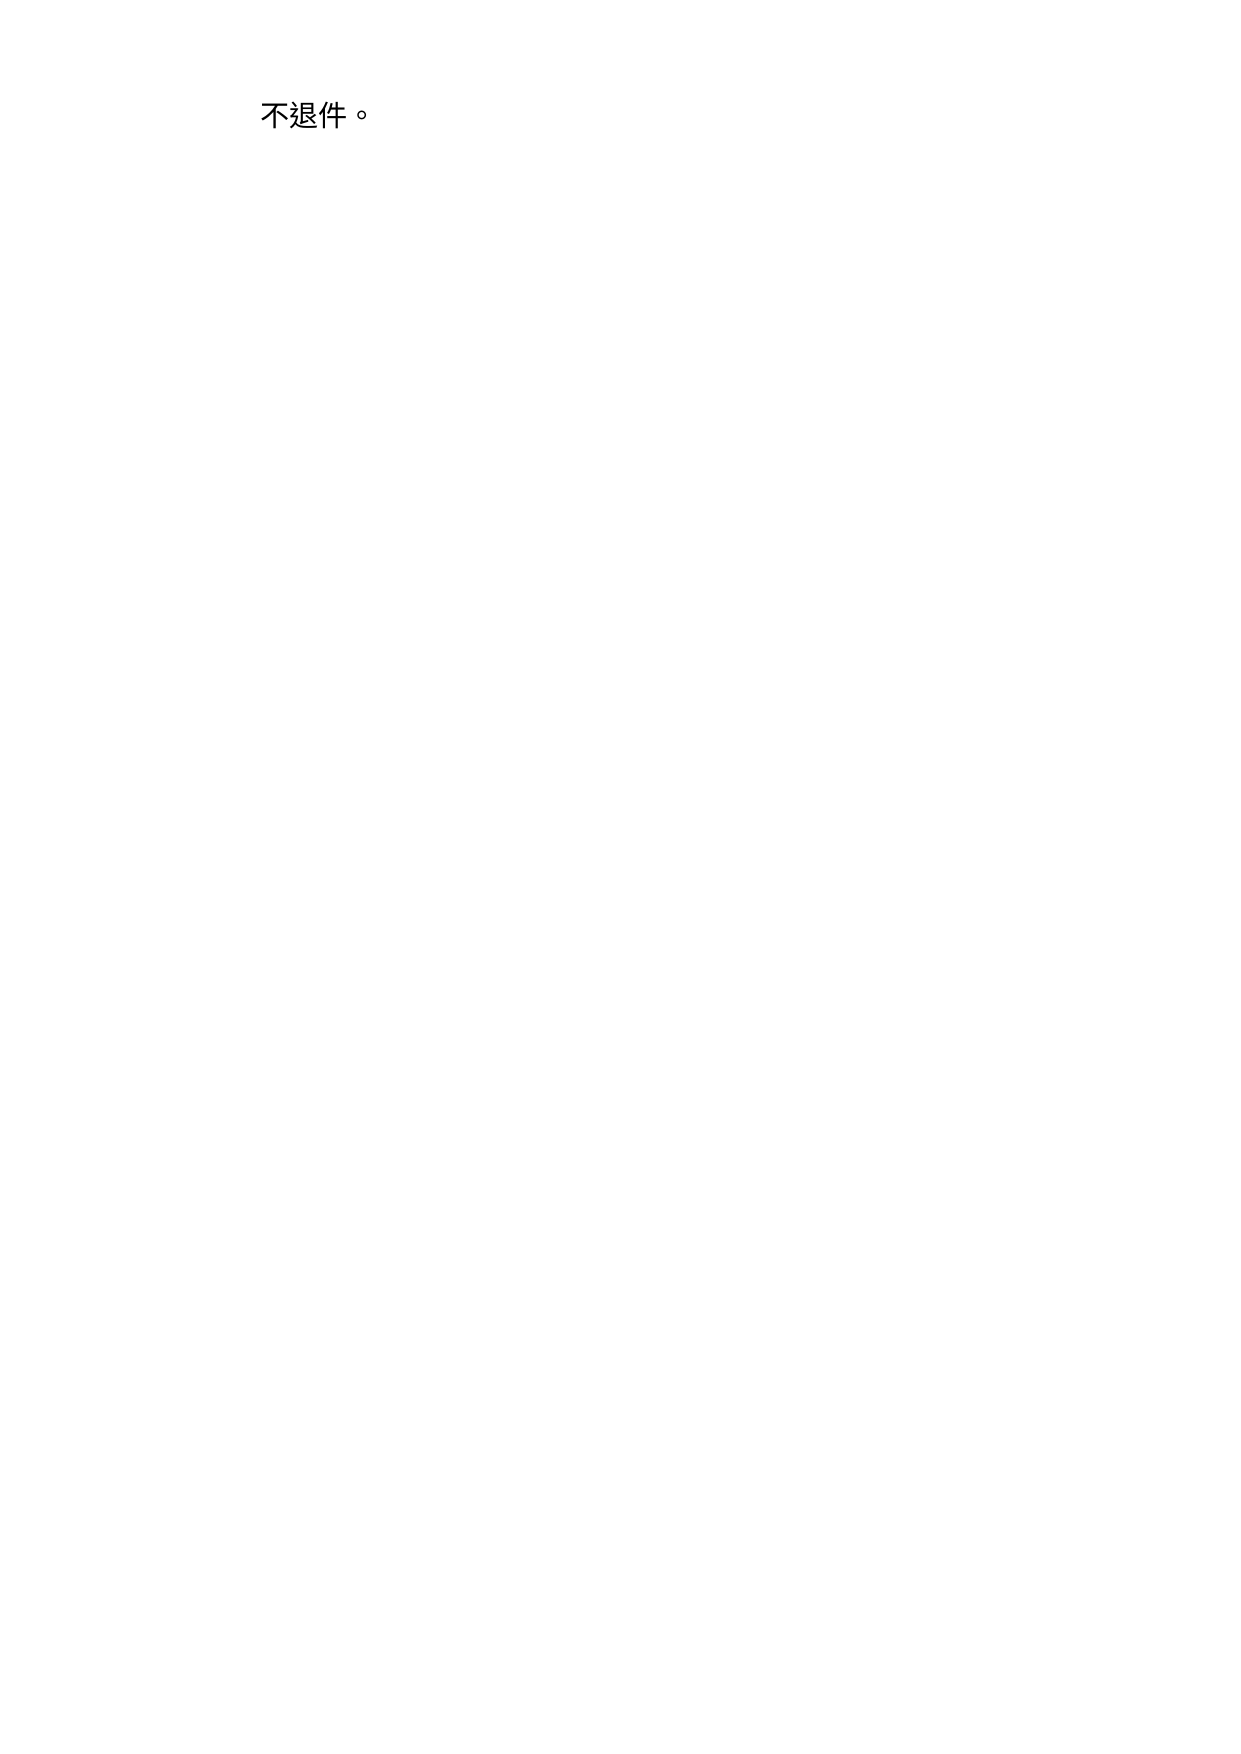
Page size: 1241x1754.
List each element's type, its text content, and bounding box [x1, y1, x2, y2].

text 不退件。 [177, 77, 1063, 139]
